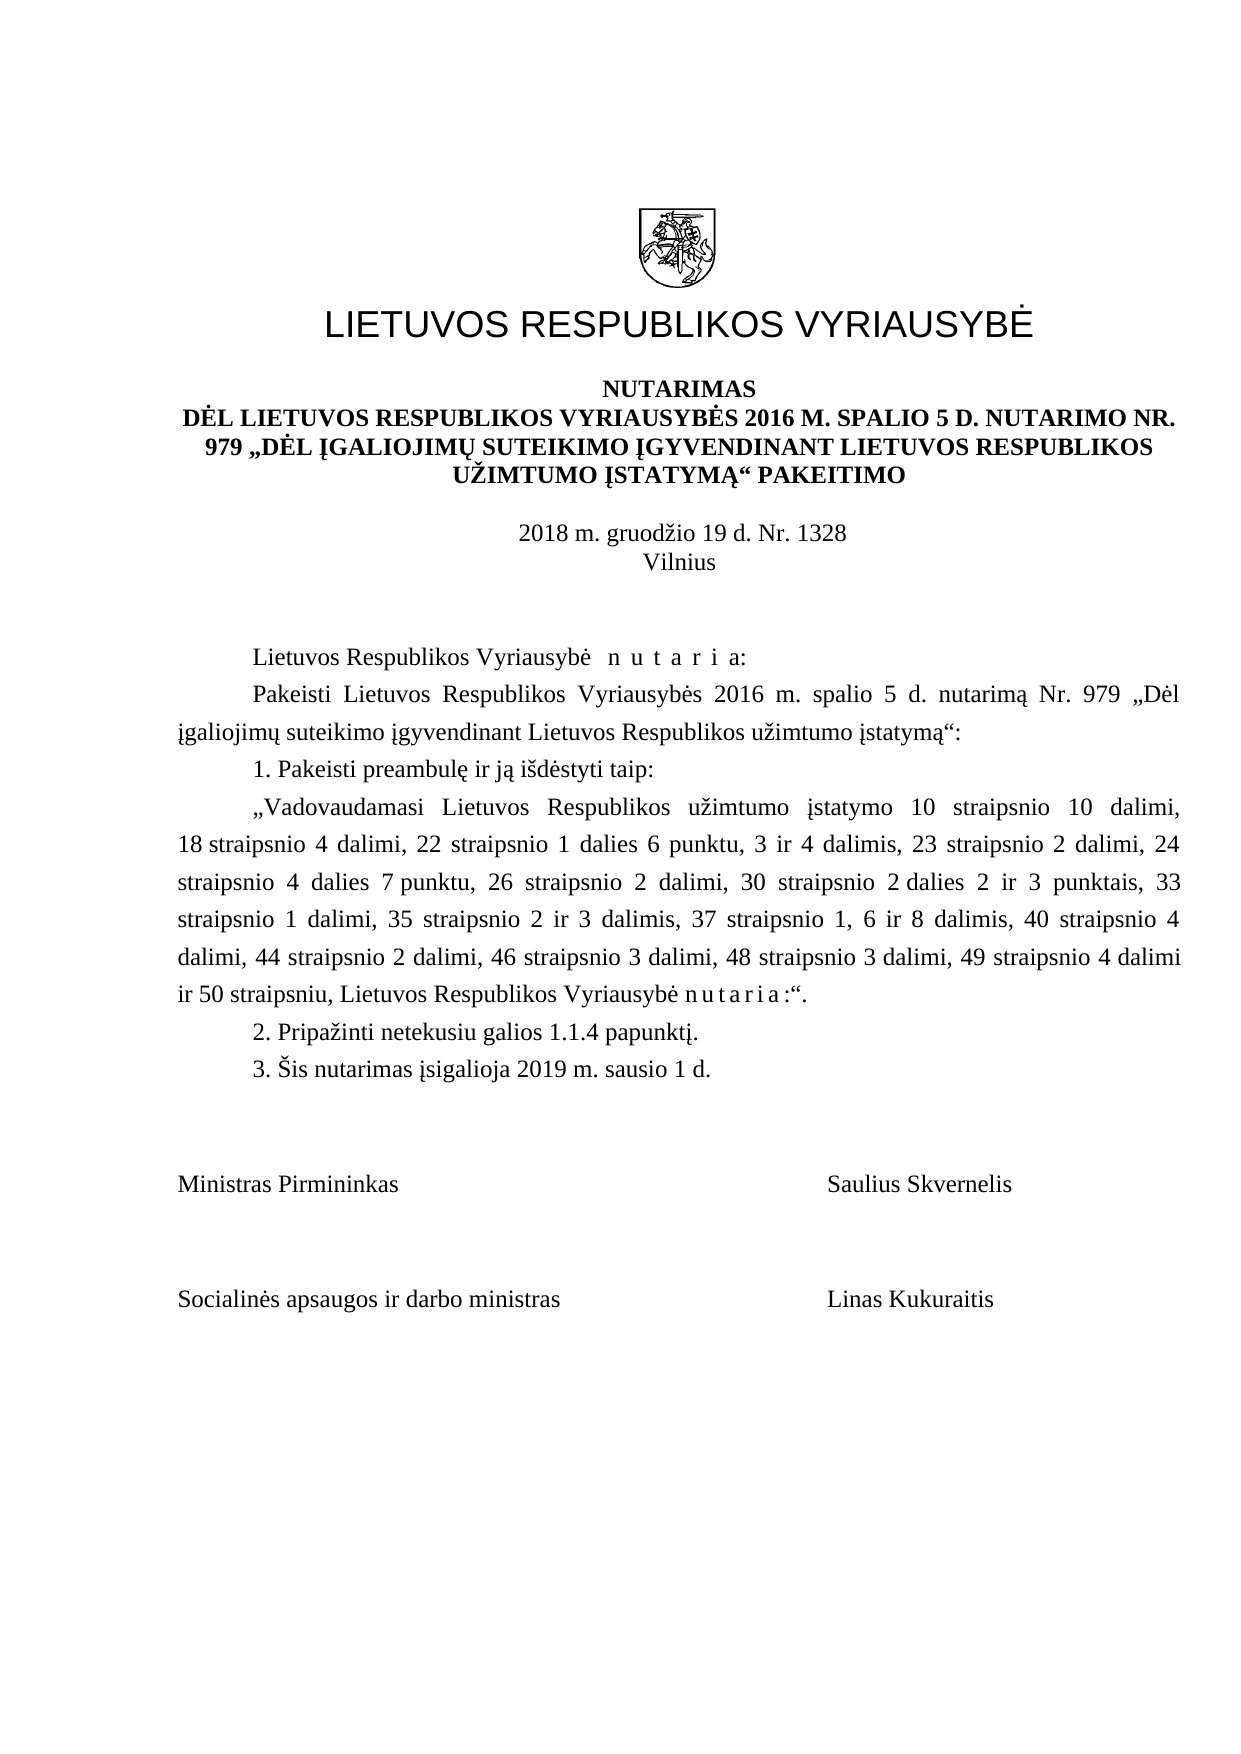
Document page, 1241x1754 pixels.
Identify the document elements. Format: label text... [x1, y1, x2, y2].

text Socialinės apsaugos ir darbo ministras Linas Kukuraitis [177, 1284, 1181, 1313]
text Lietuvos Respublikos Vyriausybė [177, 302, 1181, 345]
text DĖL LIETUVOS RESPUBLIKOS VYRIAUSYBĖS 2016 M. spalio 5 D. NUTARIMO NR. 979 „DĖL įgaliojimų suteikimo įgyvendinant lietuvos respublikos užimtumo įstatymą“ PAKEITIMO [177, 403, 1181, 489]
text Vilnius [177, 547, 1181, 575]
text 2018 m. gruodžio 19 d. Nr. 1328 [177, 518, 1181, 547]
text nutarimas [177, 374, 1181, 403]
text Pakeisti Lietuvos Respublikos Vyriausybės 2016 m. spalio 5 d. nutarimą Nr. 979 „Dėl įgaliojimų suteikimo įgyvendinant Lietuvos Respublikos užimtumo įstatymą“: [177, 670, 1181, 745]
text 2. Pripažinti netekusiu galios 1.1.4 papunktį. [177, 1008, 1181, 1045]
text Ministras Pirmininkas Saulius Skvernelis [177, 1169, 1181, 1198]
text 1. Pakeisti preambulę ir ją išdėstyti taip: [177, 745, 1181, 783]
text „Vadovaudamasi Lietuvos Respublikos užimtumo įstatymo 10 straipsnio 10 dalimi, 18 straipsnio 4 dalimi, 22 straipsnio 1 dalies 6 punktu, 3 ir 4 dalimis, 23 straipsnio 2 dalimi, 24 straipsnio 4 dalies 7 punktu, 26 straipsnio 2 dalimi, 30 straipsnio 2 dalies 2 ir 3 punktais, 33 straipsnio 1 dalimi, 35 straipsnio 2 ir 3 dalimis, 37 straipsnio 1, 6 ir 8 dalimis, 40 straipsnio 4 dalimi, 44 straipsnio 2 dalimi, 46 straipsnio 3 dalimi, 48 straipsnio 3 dalimi, 49 straipsnio 4 dalimi ir 50 straipsniu, Lietuvos Respublikos Vyriausybė nutaria:“. [177, 783, 1181, 1008]
text 3. Šis nutarimas įsigalioja 2019 m. sausio 1 d. [177, 1045, 1181, 1083]
text Lietuvos Respublikos Vyriausybė nutaria: [177, 633, 1181, 670]
